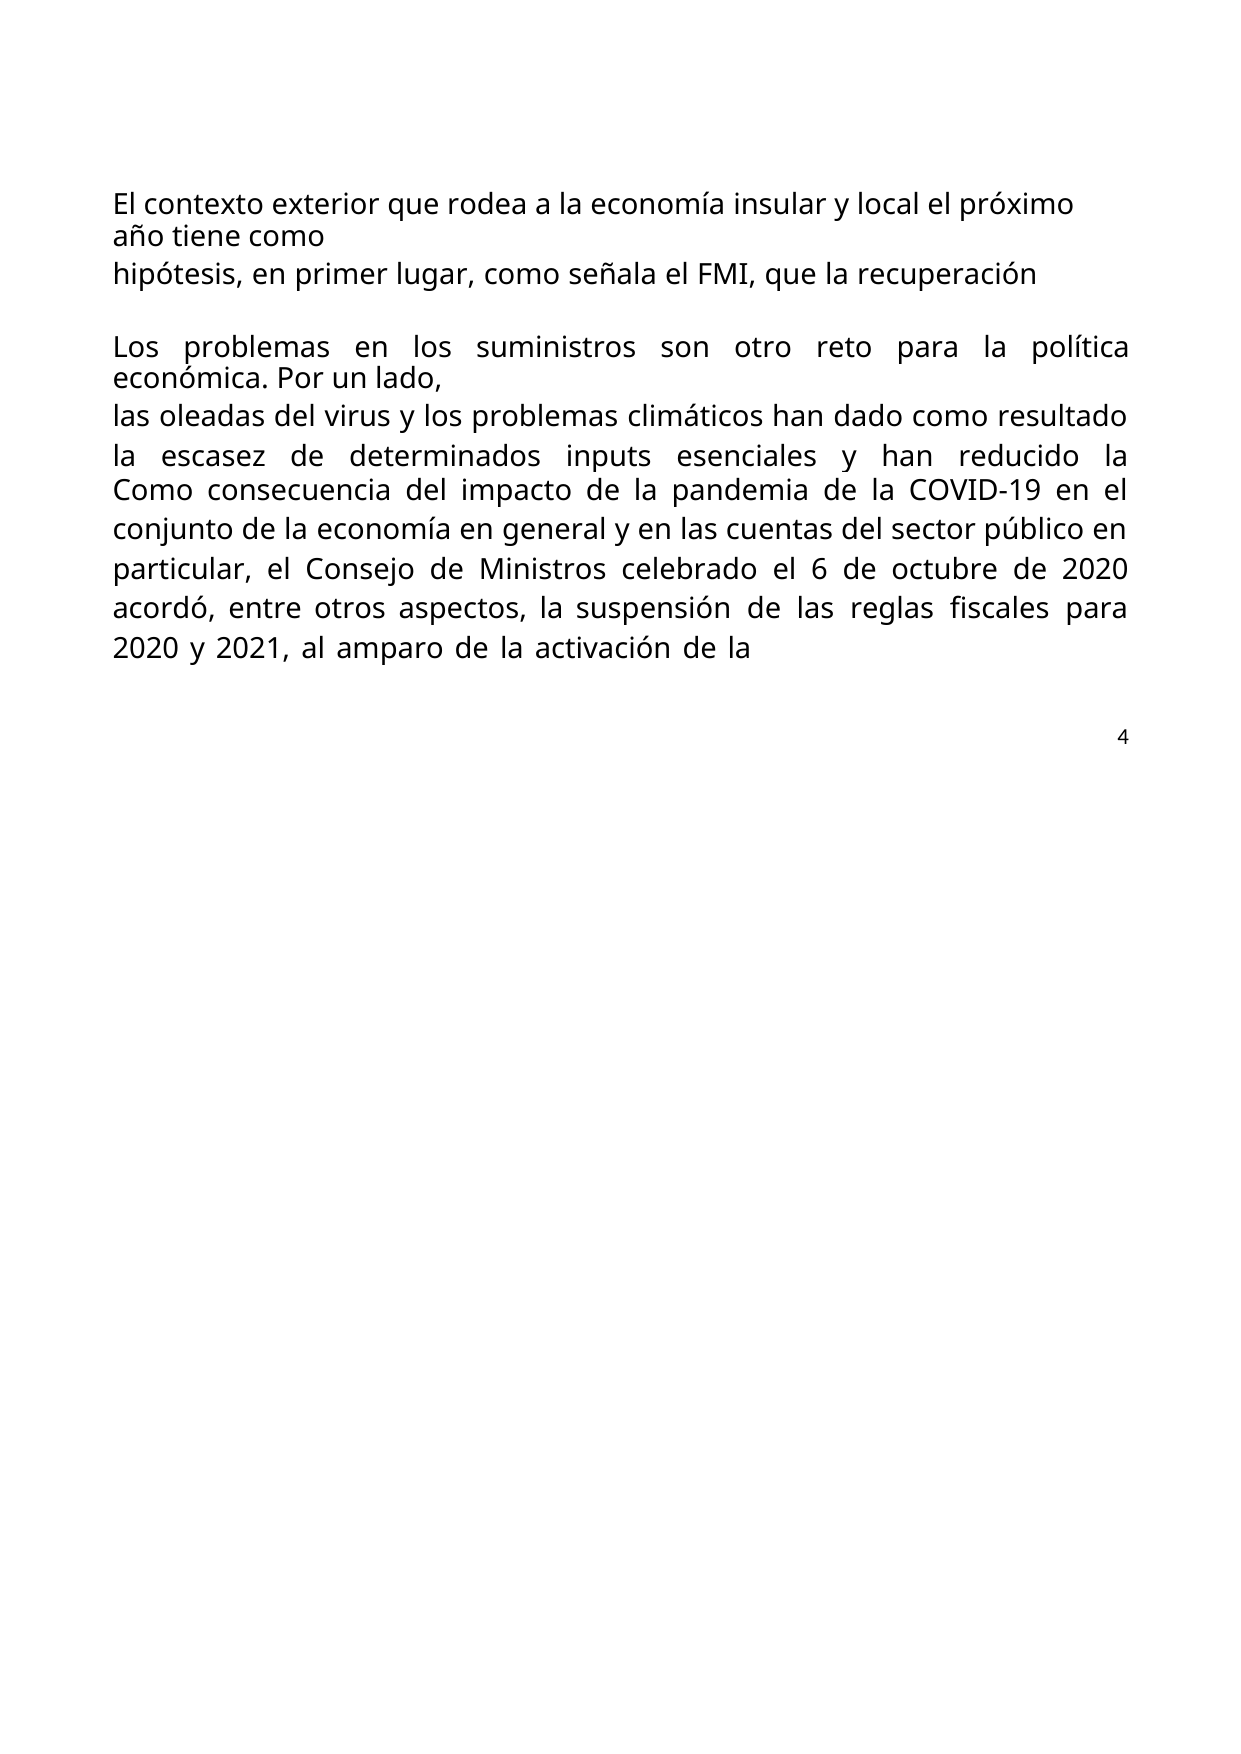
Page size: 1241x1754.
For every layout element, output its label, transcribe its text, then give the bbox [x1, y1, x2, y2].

text 4 [100, 722, 1128, 750]
text Como consecuencia del impacto de la pandemia de la COVID-19 en el conjunto de la economía en general y en las cuentas del sector público en particular, el Consejo de Ministros celebrado el 6 de octubre de 2020 acordó, entre otros aspectos, la suspensión de las reglas fiscales para 2020 y 2021, al amparo de la activación de la [112, 469, 1128, 667]
